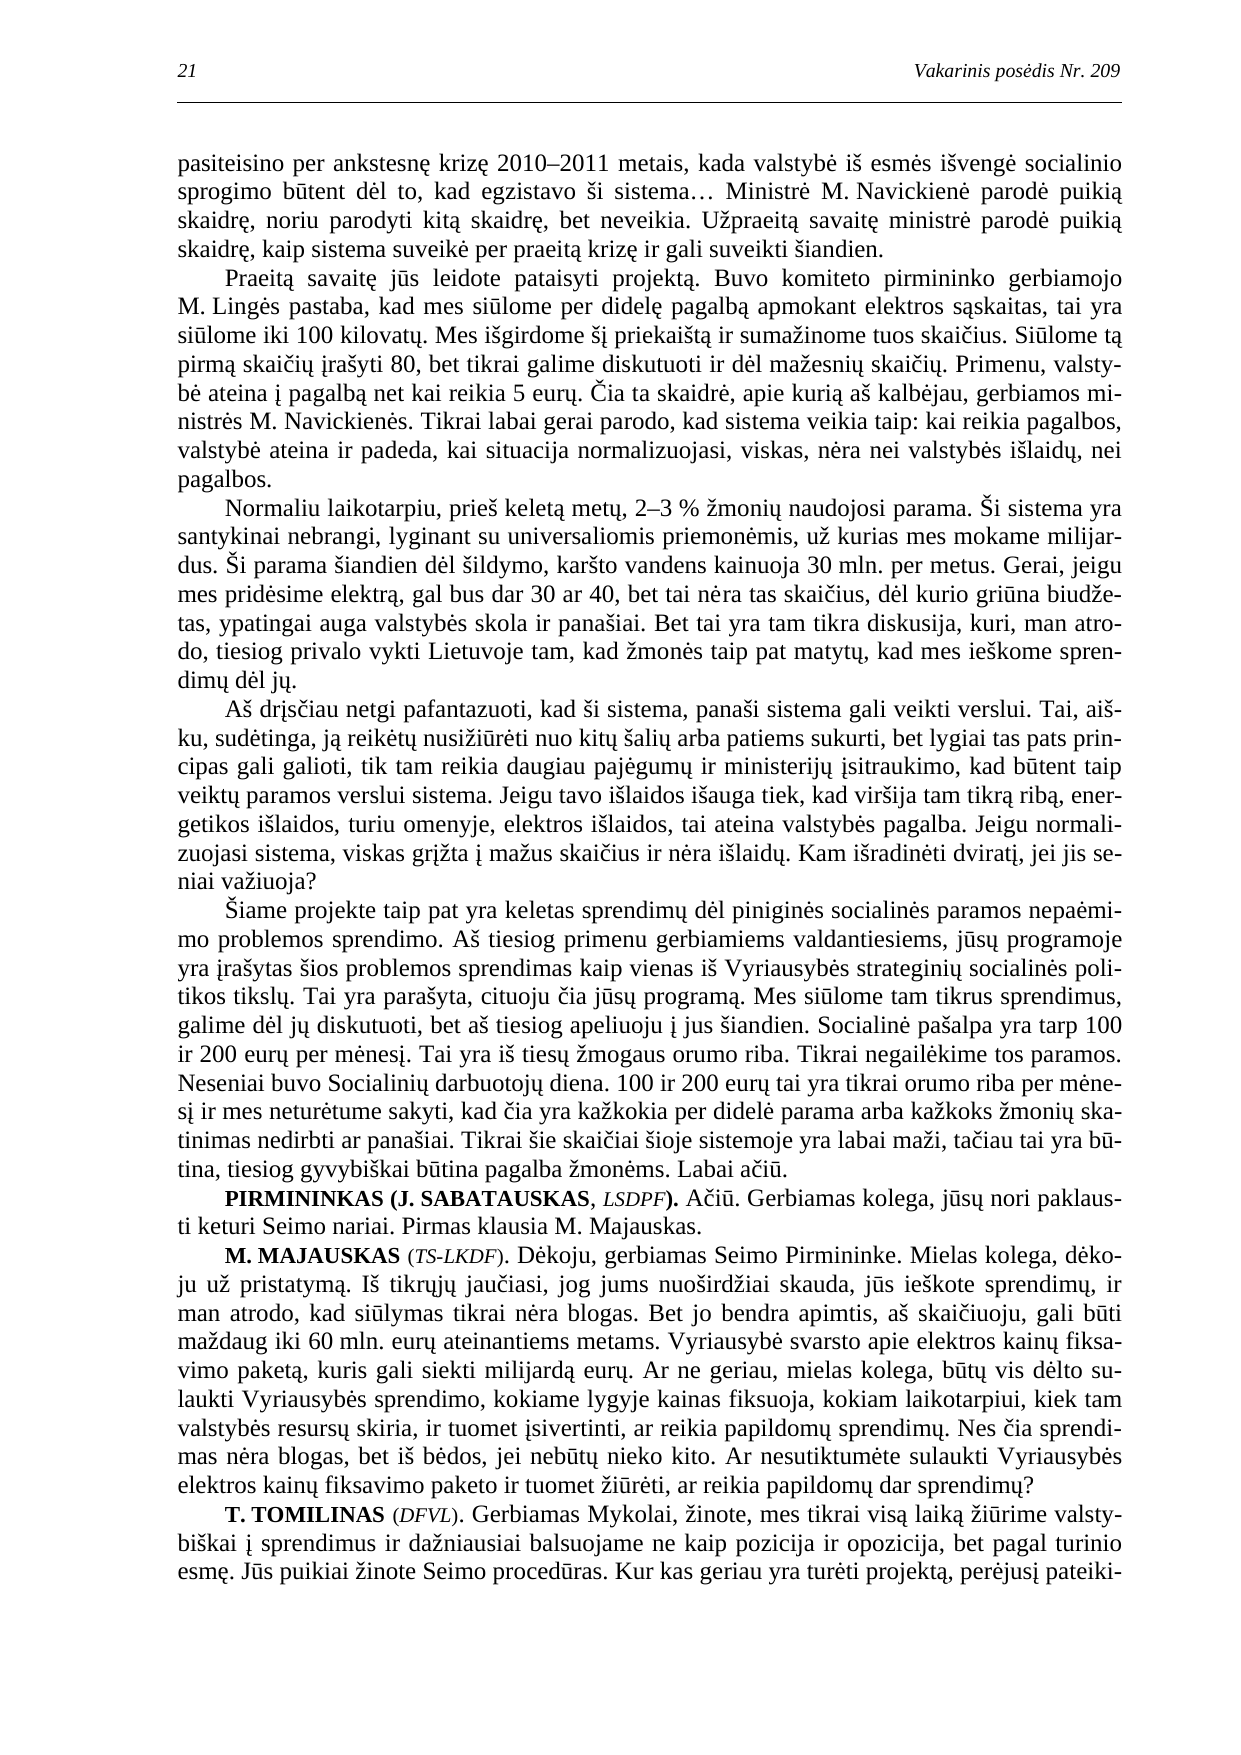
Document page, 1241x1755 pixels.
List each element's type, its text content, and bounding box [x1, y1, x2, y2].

text Nor­ma­liu lai­ko­tar­piu, prieš ke­le­tą me­tų, 2–3 % žmo­nių nau­do­jo­si pa­ra­ma. Ši sis­te­ma yra san­ty­ki­nai ne­bran­gi, ly­gi­nant su uni­ver­sa­lio­mis prie­mo­nė­mis, už ku­rias mes mo­ka­me mi­li­jar­dus. Ši pa­ra­ma šian­dien dėl šil­dy­mo, karš­to van­dens kai­nuo­ja 30 mln. per me­tus. Ge­rai, jei­gu mes pri­dė­si­me elek­trą, gal bus dar 30 ar 40, bet tai nė­ra tas skai­čius, dėl ku­rio griū­na biu­dže­tas, ypa­tin­gai au­ga vals­ty­bės sko­la ir pa­na­šiai. Bet tai yra tam tik­ra dis­ku­si­ja, ku­ri, man at­ro­do, tie­siog pri­va­lo vyk­ti Lie­tu­vo­je tam, kad žmo­nės taip pat ma­ty­tų, kad mes ieš­ko­me spren­di­mų dėl jų. [177, 493, 1122, 694]
text Aš drįs­čiau net­gi pa­fan­ta­zuo­ti, kad ši sis­te­ma, pa­na­ši sis­te­ma ga­li veik­ti ver­slui. Tai, aiš­ku, su­dė­tin­ga, ją rei­kė­tų nu­si­žiū­rė­ti nuo ki­tų ša­lių ar­ba pa­tiems su­kur­ti, bet ly­giai tas pats prin­ci­pas ga­li ga­lio­ti, tik tam rei­kia dau­giau pa­jė­gu­mų ir mi­nis­te­ri­jų įsi­trau­ki­mo, kad bū­tent taip veik­tų pa­ra­mos ver­slui sis­te­ma. Jei­gu ta­vo iš­lai­dos iš­au­ga tiek, kad vir­ši­ja tam tik­rą ri­bą, ener­ge­ti­kos iš­lai­dos, tu­riu ome­ny­je, elek­tros iš­lai­dos, tai at­ei­na vals­ty­bės pa­gal­ba. Jei­gu nor­ma­li­zuo­ja­si sis­te­ma, vis­kas grįž­ta į ma­žus skai­čius ir nė­ra iš­lai­dų. Kam iš­ra­di­nė­ti dvi­ra­tį, jei jis se­niai va­žiuo­ja? [177, 694, 1122, 895]
text Šia­me pro­jek­te taip pat yra ke­le­tas spren­di­mų dėl pi­ni­gi­nės so­cia­li­nės pa­ra­mos ne­pa­ė­mi­mo pro­ble­mos spren­di­mo. Aš tie­siog pri­me­nu ger­bia­miems val­dan­tie­siems, jū­sų pro­gra­mo­je yra įra­šy­tas šios pro­ble­mos spren­di­mas kaip vie­nas iš Vy­riau­sy­bės stra­te­gi­nių so­cia­li­nės po­li­ti­kos tiks­lų. Tai yra pa­ra­šy­ta, ci­tuo­ju čia jū­sų pro­gra­mą. Mes siū­lo­me tam tik­rus spren­di­mus, ga­li­me dėl jų dis­ku­tuo­ti, bet aš tie­siog ape­liuo­ju į jus šian­dien. So­cia­li­nė pa­šal­pa yra tarp 100 ir 200 eu­rų per mė­ne­sį. Tai yra iš tie­sų žmo­gaus oru­mo ri­ba. Tik­rai ne­gai­lė­ki­me tos pa­ra­mos. Ne­se­niai bu­vo So­cia­li­nių dar­buo­to­jų die­na. 100 ir 200 eu­rų tai yra tik­rai oru­mo ri­ba per mė­ne­sį ir mes ne­tu­rė­tu­me sa­ky­ti, kad čia yra kaž­ko­kia per di­de­lė pa­ra­ma ar­ba kaž­koks žmo­nių ska­ti­ni­mas ne­dirb­ti ar pa­na­šiai. Tik­rai šie skai­čiai šio­je sis­te­mo­je yra la­bai ma­ži, ta­čiau tai yra bū­ti­na, tie­siog gy­vy­biš­kai bū­ti­na pa­gal­ba žmo­nėms. La­bai ačiū. [177, 895, 1122, 1183]
text pa­si­tei­si­no per anks­tes­nę kri­zę 2010–2011 me­tais, ka­da vals­ty­bė iš es­mės iš­ven­gė so­cia­li­nio spro­gi­mo bū­tent dėl to, kad eg­zis­ta­vo ši sis­te­ma… Mi­nist­rė M. Na­vic­kie­nė pa­ro­dė pui­kią skaid­rę, no­riu pa­ro­dy­ti ki­tą skaid­rę, bet ne­vei­kia. Už­pra­ei­tą sa­vai­tę mi­nist­rė pa­ro­dė pui­kią skaid­rę, kaip sis­te­ma su­vei­kė per pra­ei­tą kri­zę ir ga­li su­veik­ti šian­dien. [177, 148, 1122, 263]
text T. TOMILINAS (DFVL). Ger­bia­mas My­ko­lai, ži­no­te, mes tik­rai vi­są lai­ką žiū­ri­me vals­ty­biš­kai į spren­di­mus ir daž­niau­siai bal­suo­ja­me ne kaip po­zi­ci­ja ir opo­zi­ci­ja, bet pa­gal tu­ri­nio es­mę. Jūs pui­kiai ži­no­te Sei­mo pro­ce­dū­ras. Kur kas ge­riau yra tu­rė­ti pro­jek­tą, per­ėju­sį pa­tei­ki­ [177, 1499, 1122, 1585]
text M. MAJAUSKAS (TS-LKDF). Dė­ko­ju, ger­bia­mas Sei­mo Pir­mi­nin­ke. Mie­las ko­le­ga, dė­ko­ju už pri­sta­ty­mą. Iš tik­rų­jų jau­čia­si, jog jums nuo­šir­džiai skau­da, jūs ieš­ko­te spren­di­mų, ir man at­ro­do, kad siū­ly­mas tik­rai nė­ra blo­gas. Bet jo ben­dra ap­im­tis, aš skai­čiuo­ju, ga­li bū­ti maž­daug iki 60 mln. eu­rų at­ei­nan­tiems me­tams. Vy­riau­sy­bė svars­to apie elek­tros kai­nų fik­sa­vi­mo pa­ke­tą, ku­ris ga­li siek­ti mi­li­jar­dą eu­rų. Ar ne ge­riau, mie­las ko­le­ga, bū­tų vis dėl­to su­lauk­ti Vy­riau­sy­bės spren­di­mo, ko­kia­me ly­gy­je kai­nas fik­suo­ja, ko­kiam lai­ko­tar­piui, kiek tam vals­ty­bės re­sur­sų ski­ria, ir tuo­met įsi­ver­tin­ti, ar rei­kia pa­pil­do­mų spren­di­mų. Nes čia spren­di­mas nė­ra blo­gas, bet iš bė­dos, jei ne­bū­tų nie­ko ki­to. Ar ne­su­tik­tu­mė­te su­lauk­ti Vy­riau­sy­bės elek­tros kai­nų fik­sa­vi­mo pa­ke­to ir tuo­met žiū­rė­ti, ar rei­kia pa­pil­do­mų dar spren­di­mų? [177, 1240, 1122, 1499]
text PIRMININKAS (J. SABATAUSKAS, LSDPF). Ačiū. Ger­bia­mas ko­le­ga, jū­sų no­ri pa­klaus­ti ke­tu­ri Sei­mo na­riai. Pir­mas klau­sia M. Ma­jaus­kas. [177, 1183, 1122, 1240]
text Pra­ei­tą sa­vai­tę jūs lei­do­te pa­tai­sy­ti pro­jek­tą. Bu­vo ko­mi­te­to pir­mi­nin­ko ger­bia­mo­jo M. Lin­gės pa­sta­ba, kad mes siū­lo­me per di­de­lę pa­gal­bą ap­mo­kant elek­tros są­skai­tas, tai yra siū­lo­me iki 100 ki­lo­va­tų. Mes iš­gir­do­me šį prie­kaiš­tą ir su­ma­ži­no­me tuos skai­čius. Siū­lo­me tą pir­mą skai­čių įra­šy­ti 80, bet tik­rai ga­li­me dis­ku­tuo­ti ir dėl ma­žes­nių skai­čių. Pri­me­nu, vals­ty­bė at­ei­na į pa­gal­bą net kai rei­kia 5 eu­rų. Čia ta skaid­rė, apie ku­rią aš kal­bė­jau, ger­bia­mos mi­nist­rės M. Na­vic­kie­nės. Tik­rai la­bai ge­rai pa­ro­do, kad sis­te­ma vei­kia taip: kai rei­kia pa­gal­bos, vals­ty­bė at­ei­na ir pa­de­da, kai si­tu­a­ci­ja nor­ma­li­zuo­ja­si, vis­kas, nė­ra nei vals­ty­bės iš­lai­dų, nei pa­gal­bos. [177, 263, 1122, 493]
